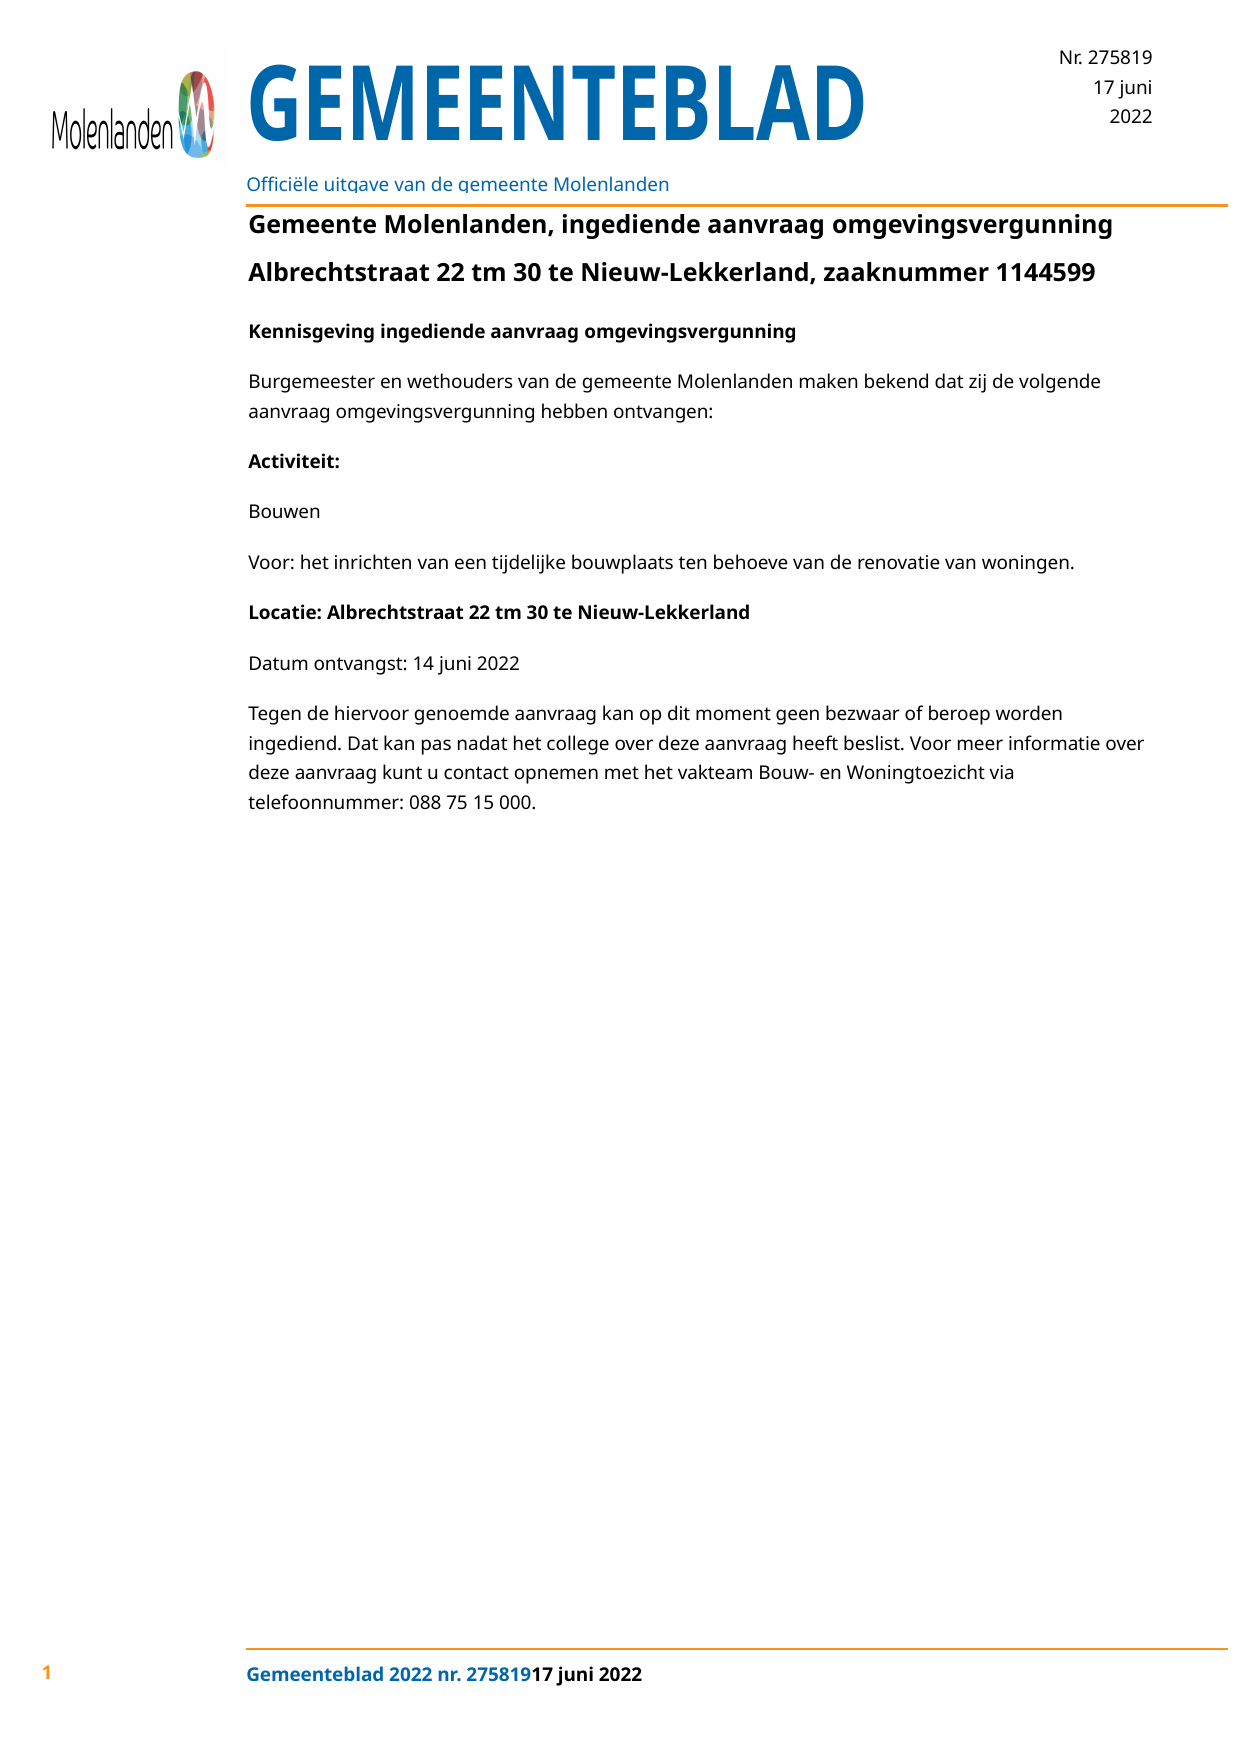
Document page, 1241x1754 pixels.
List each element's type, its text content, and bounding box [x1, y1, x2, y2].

text Locatie: Albrechtstraat 22 tm 30 te Nieuw-Lekkerland [248, 599, 1152, 625]
text Voor: het inrichten van een tijdelijke bouwplaats ten behoeve van de renovatie van woningen. [248, 549, 1152, 575]
text Tegen de hiervoor genoemde aanvraag kan op dit moment geen bezwaar of beroep worden ingediend. Dat kan pas nadat het college over deze aanvraag heeft beslist. Voor meer informatie over deze aanvraag kunt u contact opnemen met het vakteam Bouw- en Woningtoezicht via telefoonnummer: 088 75 15 000. [248, 700, 1152, 815]
picture [41, 47, 231, 172]
text Activiteit: [248, 448, 1152, 474]
text Bouwen [248, 499, 1152, 524]
text Gemeente Molenlanden, ingediende aanvraag omgevingsvergunning Albrechtstraat 22 tm 30 te Nieuw-Lekkerland, zaaknummer 1144599 [248, 207, 1152, 288]
text Kennisgeving ingediende aanvraag omgevingsvergunning [248, 318, 1152, 344]
text Datum ontvangst: 14 juni 2022 [248, 650, 1152, 676]
text Burgemeester en wethouders van de gemeente Molenlanden maken bekend dat zij de volgende aanvraag omgevingsvergunning hebben ontvangen: [248, 368, 1152, 424]
